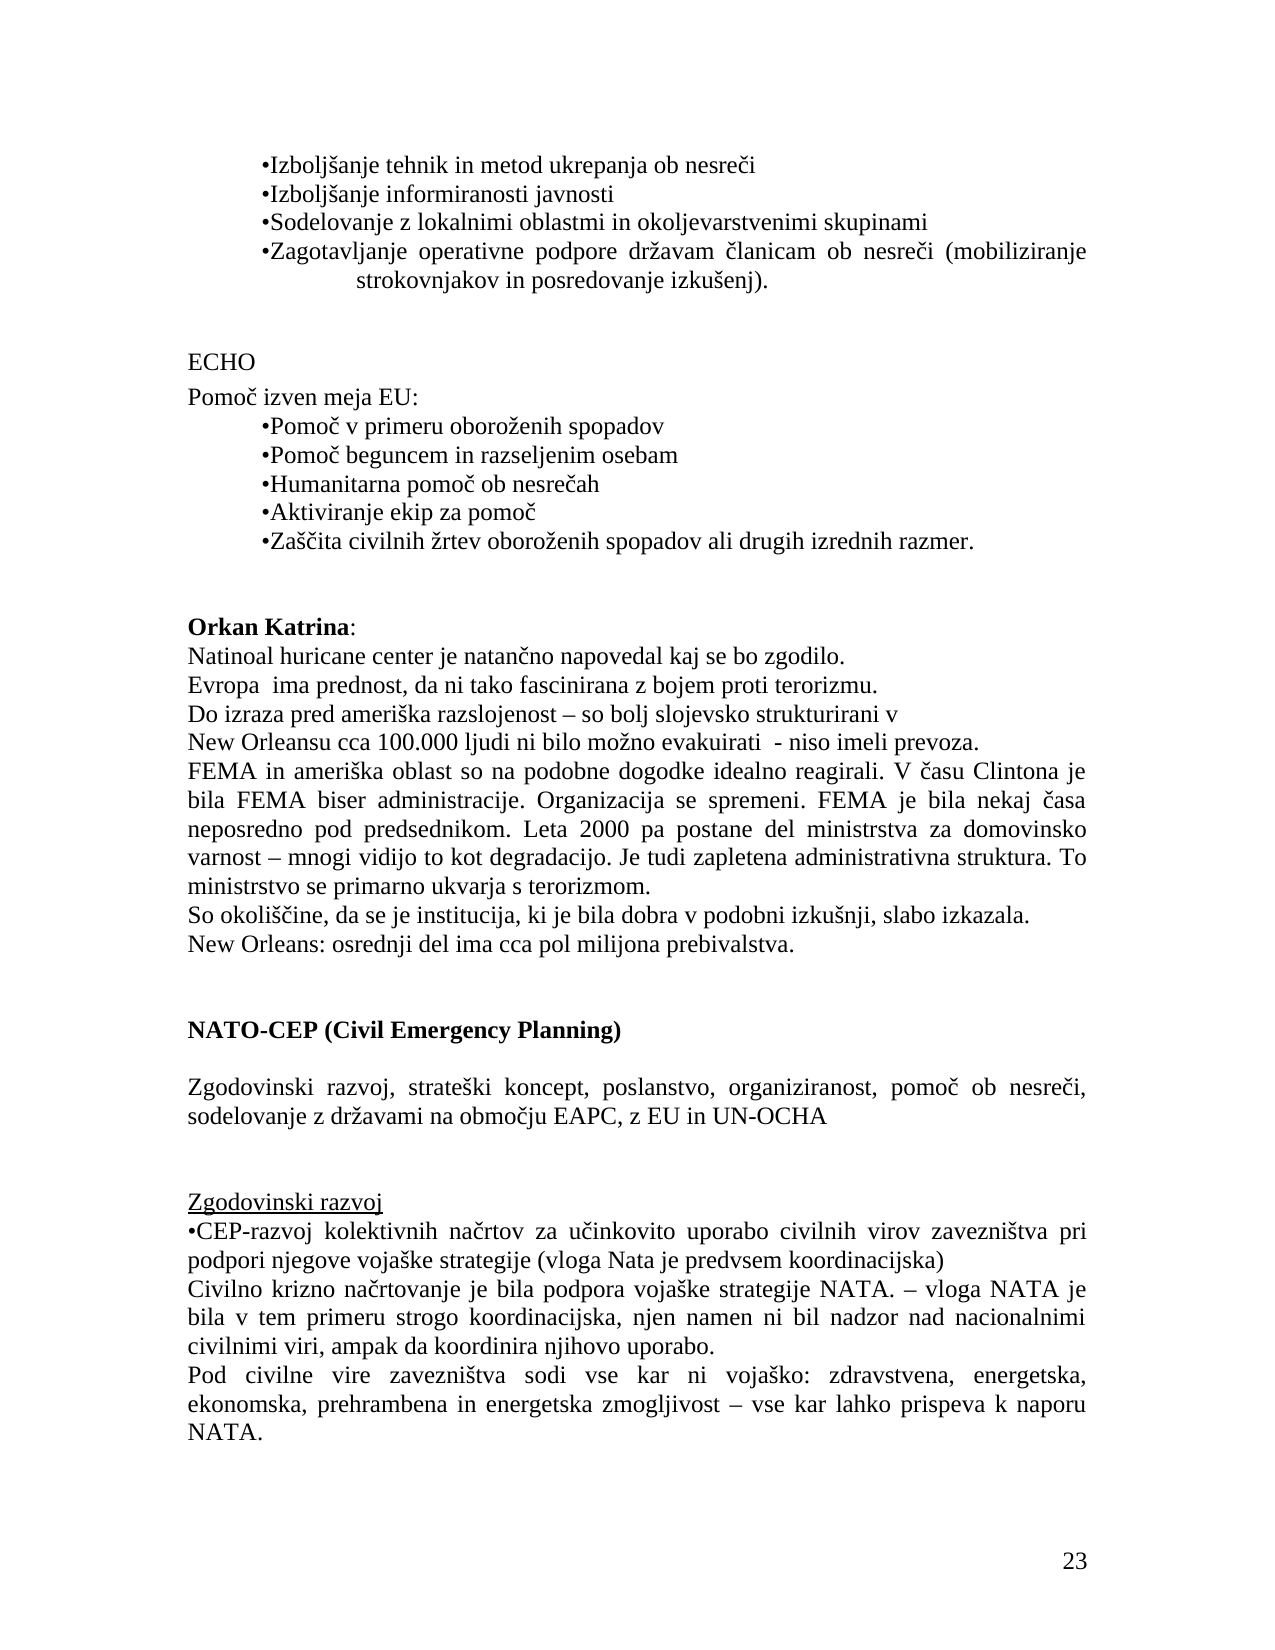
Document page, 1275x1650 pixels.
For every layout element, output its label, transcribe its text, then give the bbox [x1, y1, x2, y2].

text •Zagotavljanje operativne podpore državam članicam ob nesreči (mobiliziranje strokovnjakov in posredovanje izkušenj). [261, 236, 1087, 294]
text Pomoč izven meja EU: [187, 382, 1087, 411]
text •Pomoč beguncem in razseljenim osebam [261, 440, 1087, 469]
text Natinoal huricane center je natančno napovedal kaj se bo zgodilo. [187, 641, 1087, 670]
text Pod civilne vire zavezništva sodi vse kar ni vojaško: zdravstvena, energetska, ekonomska, prehrambena in energetska zmogljivost – vse kar lahko prispeva k naporu NATA. [187, 1360, 1087, 1446]
text Evropa ima prednost, da ni tako fascinirana z bojem proti terorizmu. [187, 670, 1087, 699]
text •CEP-razvoj kolektivnih načrtov za učinkovito uporabo civilnih virov zavezništva pri podpori njegove vojaške strategije (vloga Nata je predvsem koordinacijska) [187, 1216, 1087, 1274]
text FEMA in ameriška oblast so na podobne dogodke idealno reagirali. V času Clintona je bila FEMA biser administracije. Organizacija se spremeni. FEMA je bila nekaj časa neposredno pod predsednikom. Leta 2000 pa postane del ministrstva za domovinsko varnost – mnogi vidijo to kot degradacijo. Je tudi zapletena administrativna struktura. To ministrstvo se primarno ukvarja s terorizmom. [187, 756, 1087, 900]
text Do izraza pred ameriška razslojenost – so bolj slojevsko strukturirani v [187, 699, 1087, 727]
text •Pomoč v primeru oboroženih spopadov [261, 411, 1087, 440]
text •Izboljšanje informiranosti javnosti [261, 179, 1087, 207]
text New Orleans: osrednji del ima cca pol milijona prebivalstva. [187, 929, 1087, 957]
text •Zaščita civilnih žrtev oboroženih spopadov ali drugih izrednih razmer. [261, 526, 1087, 555]
text Zgodovinski razvoj [187, 1187, 1087, 1216]
text Orkan Katrina: [187, 612, 1087, 641]
text New Orleansu cca 100.000 ljudi ni bilo možno evakuirati - niso imeli prevoza. [187, 727, 1087, 756]
text •Izboljšanje tehnik in metod ukrepanja ob nesreči [261, 150, 1087, 179]
text Zgodovinski razvoj, strateški koncept, poslanstvo, organiziranost, pomoč ob nesreči, sodelovanje z državami na območju EAPC, z EU in UN-OCHA [187, 1072, 1087, 1130]
subtitle ECHO [187, 347, 1087, 376]
text So okoliščine, da se je institucija, ki je bila dobra v podobni izkušnji, slabo izkazala. [187, 900, 1087, 929]
text •Humanitarna pomoč ob nesrečah [261, 469, 1087, 497]
text Civilno krizno načrtovanje je bila podpora vojaške strategije NATA. – vloga NATA je bila v tem primeru strogo koordinacijska, njen namen ni bil nadzor nad nacionalnimi civilnimi viri, ampak da koordinira njihovo uporabo. [187, 1274, 1087, 1360]
text NATO-CEP (Civil Emergency Planning) [187, 1015, 1087, 1044]
text •Sodelovanje z lokalnimi oblastmi in okoljevarstvenimi skupinami [261, 207, 1087, 236]
text •Aktiviranje ekip za pomoč [261, 497, 1087, 526]
